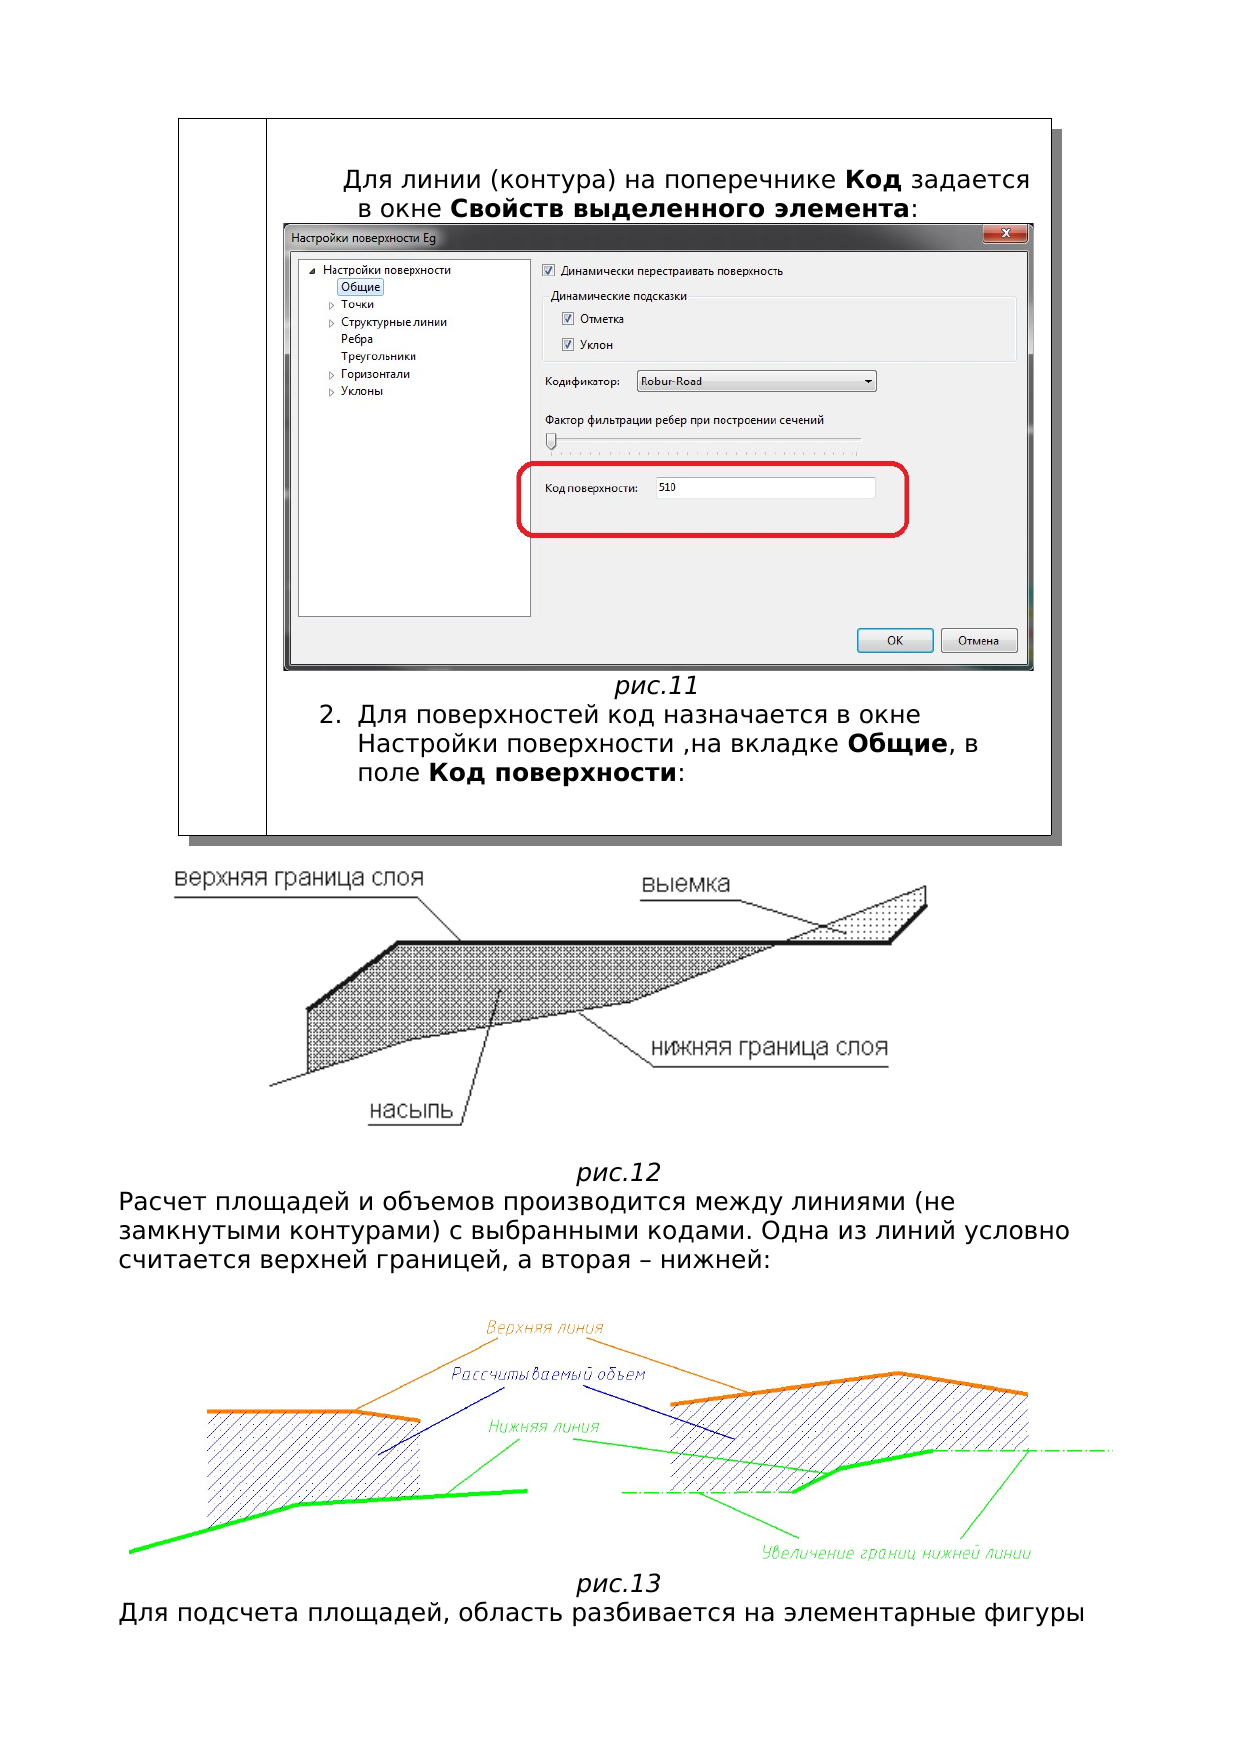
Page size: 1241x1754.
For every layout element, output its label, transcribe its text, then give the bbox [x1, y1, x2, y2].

table_header Для линии (контура) на поперечнике Код задается в окне Свойств выделенного элемента: Для поверхностей код назначается в окне Настройки поверхности ,на вкладке Общие, в поле Код поверхности: [267, 119, 1051, 835]
picture [151, 845, 1089, 1159]
picture [283, 223, 1034, 671]
text рис.13 [118, 1569, 1122, 1598]
table_header [179, 119, 266, 835]
text Расчет площадей и объемов производится между линиями (не замкнутыми контурами) с выбранными кодами. Одна из линий условно считается верхней границей, а вторая – нижней: [118, 846, 1122, 1275]
picture [118, 1287, 1123, 1569]
text Для подсчета площадей, область разбивается на элементарные фигуры [118, 1598, 1122, 1627]
text рис.12 [151, 1159, 1089, 1187]
